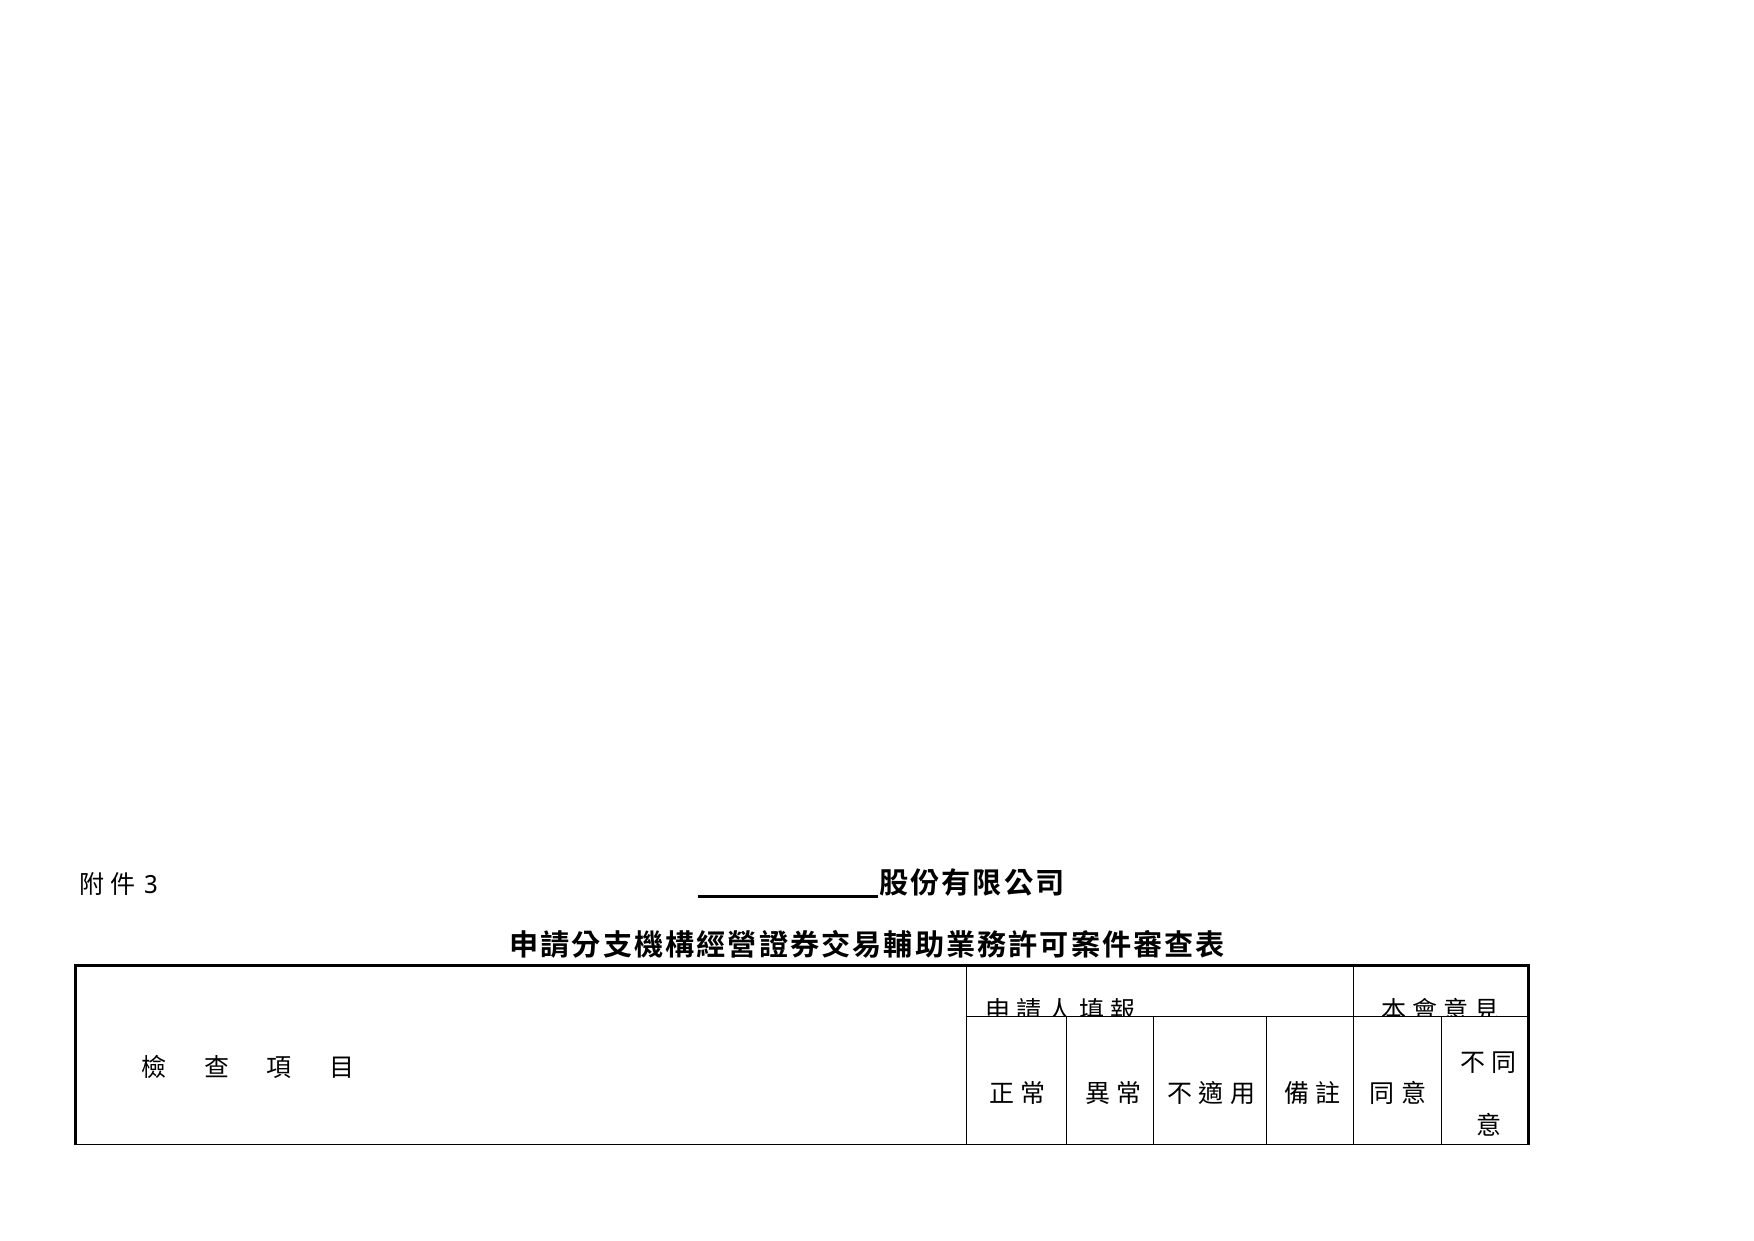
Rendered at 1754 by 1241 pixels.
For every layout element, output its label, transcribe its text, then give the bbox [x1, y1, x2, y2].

table_cell 不適用 [1154, 1017, 1266, 1144]
table_cell 正常 [967, 1017, 1066, 1144]
text 申請分支機構經營證券交易輔助業務許可案件審查表 [76, 901, 1659, 964]
table_header 本會意見 [1354, 967, 1527, 1016]
table_cell 備註 [1267, 1017, 1353, 1144]
table_cell 異常 [1067, 1017, 1153, 1144]
table_header 申請人填報 [967, 967, 1353, 1016]
text 附件3 股份有限公司 [76, 839, 1659, 901]
table_cell 不同意 [1442, 1017, 1527, 1144]
table_cell 同意 [1354, 1017, 1441, 1144]
table_header 檢 查 項 目 [77, 967, 966, 1144]
